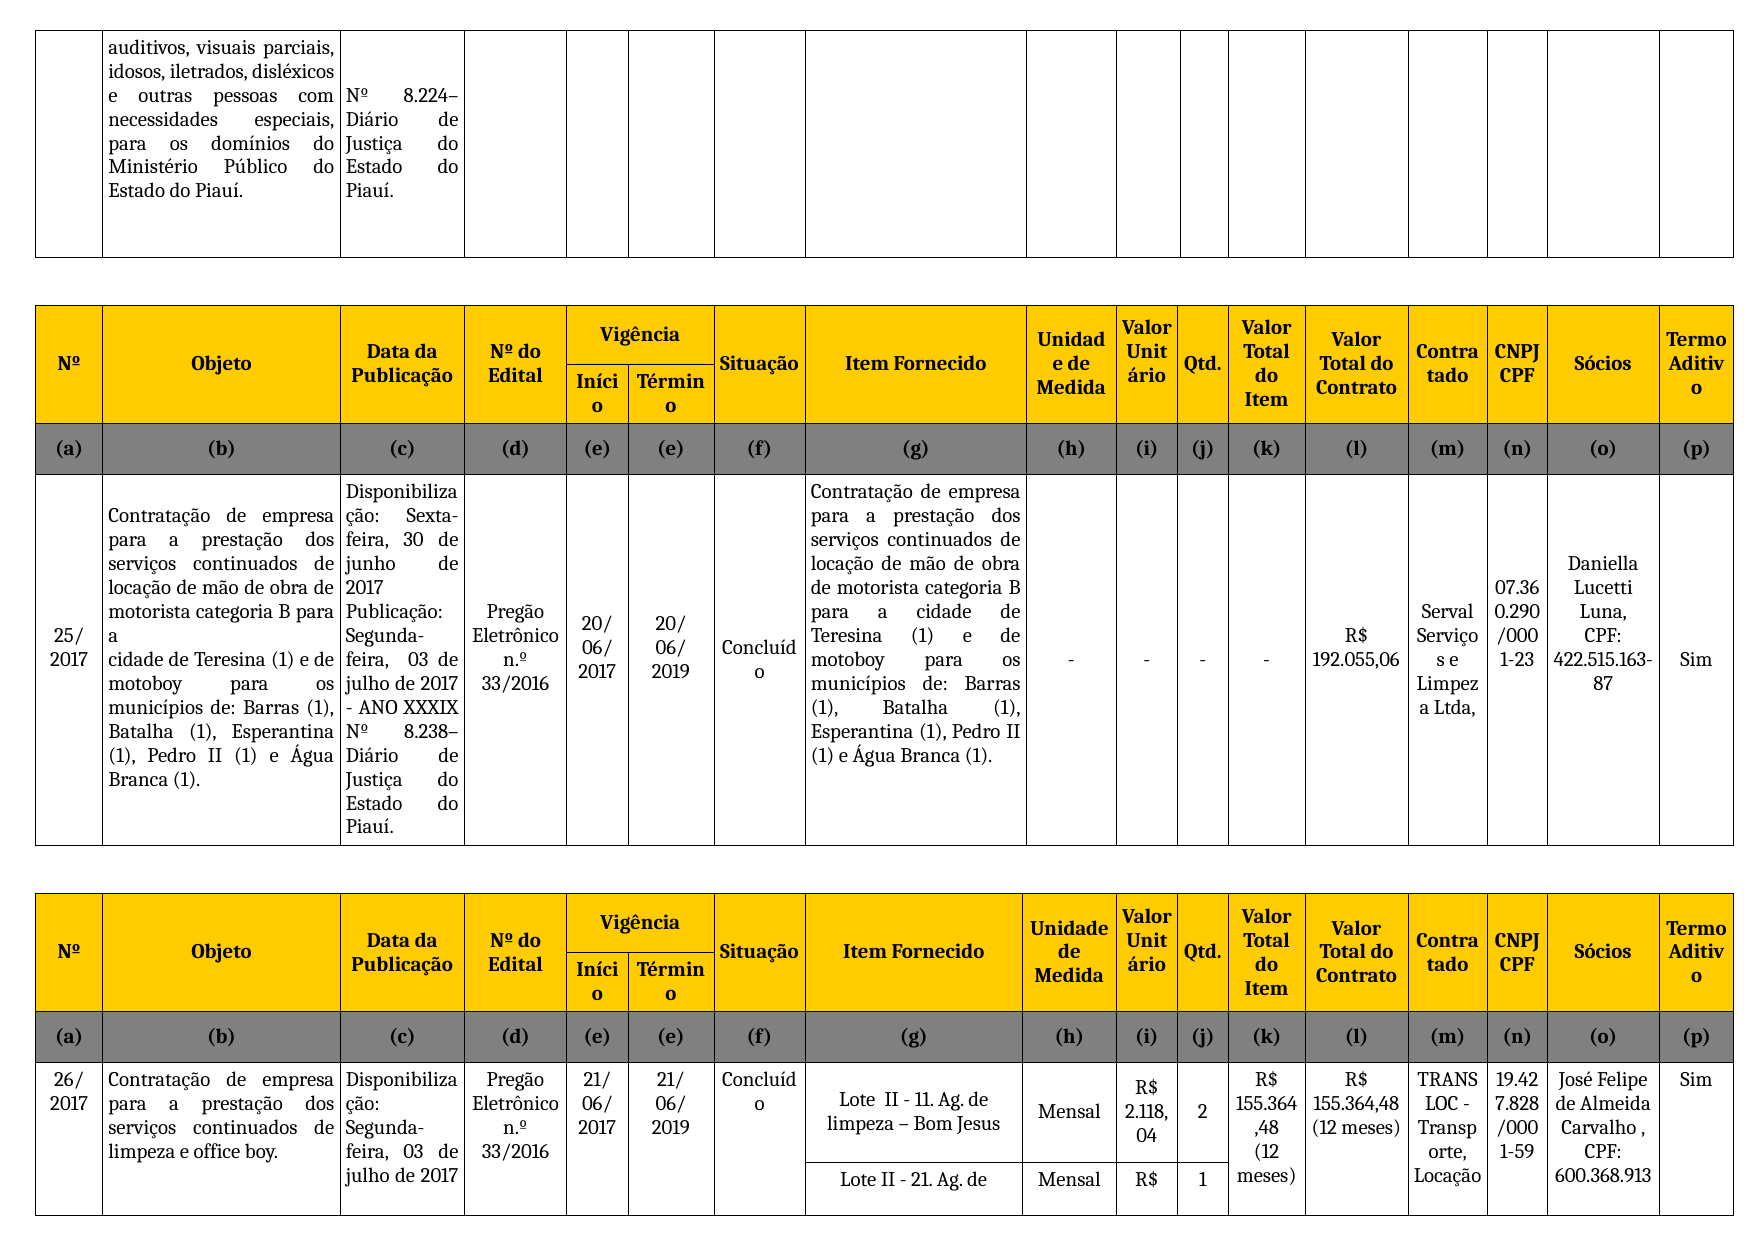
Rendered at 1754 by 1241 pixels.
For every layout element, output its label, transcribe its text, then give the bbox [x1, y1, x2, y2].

table_header Valor Total do Item [1229, 306, 1305, 423]
table_header Data da Publicação [341, 894, 464, 1011]
table_cell [1027, 31, 1116, 257]
table_cell Nº 8.224– Diário de Justiça do Estado do Piauí. [341, 31, 464, 257]
table_cell Término [629, 953, 714, 1011]
table_cell Pregão Eletrônico n.º 33/2016 [465, 1063, 566, 1215]
table_cell [806, 31, 1026, 257]
table_header Contratado [1409, 306, 1487, 423]
table_cell 21/ 06/ 2017 [567, 1063, 628, 1215]
table_cell (e) [567, 424, 628, 474]
table_cell Término [629, 365, 714, 423]
table_cell R$ 155.364,48 (12 meses) [1229, 1063, 1305, 1215]
table_header Vigência [567, 306, 714, 364]
table_cell (c) [341, 1012, 464, 1062]
table_cell R$ 192.055,06 [1306, 475, 1408, 845]
table_cell (o) [1548, 1012, 1659, 1062]
table_cell (d) [465, 1012, 566, 1062]
table_cell (k) [1229, 424, 1305, 474]
table_cell (n) [1488, 424, 1547, 474]
table_cell (j) [1178, 1012, 1228, 1062]
table_header Item Fornecido [806, 894, 1022, 1011]
table_cell (k) [1229, 1012, 1305, 1062]
table_cell Pregão Eletrônico n.º 33/2016 [465, 475, 566, 845]
table_cell (h) [1027, 424, 1116, 474]
table_cell Contratação de empresa para a prestação dos serviços continuados de limpeza e office boy. [103, 1063, 340, 1215]
table_cell R$ 155.364,48 (12 meses) [1306, 1063, 1408, 1215]
table_cell (e) [629, 1012, 714, 1062]
table_cell [1229, 31, 1305, 257]
table_cell [1117, 31, 1180, 257]
table_header Vigência [567, 894, 714, 952]
table_cell (d) [465, 424, 566, 474]
table_cell Mensal [1023, 1063, 1116, 1162]
table_cell (l) [1306, 1012, 1408, 1062]
table_cell [715, 31, 805, 257]
table_header Sócios [1548, 894, 1659, 1011]
table_cell 2 [1178, 1063, 1228, 1162]
table_cell [465, 31, 566, 257]
table_cell (m) [1409, 1012, 1487, 1062]
table_header Unidade de Medida [1027, 306, 1116, 423]
table_header Termo Aditivo [1660, 894, 1733, 1011]
table_header Nº do Edital [465, 894, 566, 1011]
table_cell (f) [715, 1012, 805, 1062]
table_cell - [1178, 475, 1228, 845]
table_cell [1409, 31, 1487, 257]
table_cell (f) [715, 424, 805, 474]
table_cell (c) [341, 424, 464, 474]
table_cell José Felipe de Almeida Carvalho , CPF: 600.368.913- [1548, 1063, 1659, 1215]
table_cell [1660, 31, 1733, 257]
table_header Qtd. [1178, 306, 1228, 423]
table_cell [1548, 31, 1659, 257]
table_cell Mensal [1023, 1163, 1116, 1215]
table_cell Disponibilização: Segunda-feira, 03 de julho de 2017 Publicação: Terça-feira, 04 de julho de 2017 - ANO XXXIX Nº 8.239– Diário de Justiça do Estado do Piauí. [341, 1063, 464, 1215]
table_cell [629, 31, 714, 257]
table_cell (e) [629, 424, 714, 474]
table_cell (m) [1409, 424, 1487, 474]
table_cell (i) [1117, 424, 1177, 474]
table_header Objeto [103, 894, 340, 1011]
table_cell Sim [1660, 475, 1733, 845]
table_header Valor Total do Contrato [1306, 306, 1408, 423]
table_cell 19.427.828/0001-59 [1488, 1063, 1547, 1215]
table_cell Contratação de empresa para a prestação dos serviços continuados de locação de mão de obra de motorista categoria B para a cidade de Teresina (1) e de motoboy para os municípios de: Barras (1), Batalha (1), Esperantina (1), Pedro II (1) e Água Branca (1). [103, 475, 340, 845]
table_cell (o) [1548, 424, 1659, 474]
table_cell - [1117, 475, 1177, 845]
table_header Termo Aditivo [1660, 306, 1733, 423]
table_cell R$ [1117, 1163, 1177, 1215]
table_header Sócios [1548, 306, 1659, 423]
table_cell 20/ 06/ 2017 [567, 475, 628, 845]
table_cell (n) [1488, 1012, 1547, 1062]
table_cell Concluído [715, 475, 805, 845]
table_cell 07.360.290/0001-23 [1488, 475, 1547, 845]
table_cell (e) [567, 1012, 628, 1062]
table_cell Concluído [715, 1063, 805, 1215]
table_cell Lote II - 11. Ag. de limpeza – Bom Jesus [806, 1063, 1022, 1162]
table_cell Sim [1660, 1063, 1733, 1215]
table_cell Contratação de empresa para a prestação dos serviços continuados de locação de mão de obra de motorista categoria B para a cidade de Teresina (1) e de motoboy para os municípios de: Barras (1), Batalha (1), Esperantina (1), Pedro II (1) e Água Branca (1). [806, 475, 1026, 845]
table_cell (g) [806, 424, 1026, 474]
table_cell (b) [103, 1012, 340, 1062]
table_cell 21/ 06/ 2019 [629, 1063, 714, 1215]
table_header Data da Publicação [341, 306, 464, 423]
table_cell (b) [103, 424, 340, 474]
table_cell (a) [36, 1012, 102, 1062]
table_header CNPJ CPF [1488, 306, 1547, 423]
table_cell 26/ 2017 [36, 1063, 102, 1215]
table_header Valor Total do Contrato [1306, 894, 1408, 1011]
table_cell Daniella Lucetti Luna, CPF: 422.515.163-87 [1548, 475, 1659, 845]
table_header Situação [715, 306, 805, 423]
table_cell (a) [36, 424, 102, 474]
table_cell (g) [806, 1012, 1022, 1062]
table_cell (p) [1660, 1012, 1733, 1062]
table_cell 1 [1178, 1163, 1228, 1215]
table_cell Início [567, 953, 628, 1011]
table_cell 25/ 2017 [36, 475, 102, 845]
table_cell (l) [1306, 424, 1408, 474]
table_cell R$ 2.118,04 [1117, 1063, 1177, 1162]
table_cell TRANSLOC - Transporte, Locação, Construção, Limpeza, Conservação e Serviços Eirelli EPP [1409, 1063, 1487, 1215]
table_header Contratado [1409, 894, 1487, 1011]
table_cell (i) [1117, 1012, 1177, 1062]
table_header Valor Total do Item [1229, 894, 1305, 1011]
table_header Situação [715, 894, 805, 1011]
table_cell Serval Serviços e Limpeza Ltda, [1409, 475, 1487, 845]
table_cell [1306, 31, 1408, 257]
table_header Unidade de Medida [1023, 894, 1116, 1011]
table_cell Lote II - 21. Ag. de [806, 1163, 1022, 1215]
table_cell auditivos, visuais parciais, idosos, iletrados, disléxicos e outras pessoas com necessidades especiais, para os domínios do Ministério Público do Estado do Piauí. [103, 31, 340, 257]
table_header Objeto [103, 306, 340, 423]
table_cell [1488, 31, 1547, 257]
table_header Qtd. [1178, 894, 1228, 1011]
table_cell [1181, 31, 1228, 257]
table_cell 20/ 06/ 2019 [629, 475, 714, 845]
table_header CNPJ CPF [1488, 894, 1547, 1011]
table_cell - [1229, 475, 1305, 845]
table_cell Disponibilização: Sexta-feira, 30 de junho de 2017 Publicação: Segunda-feira, 03 de julho de 2017 - ANO XXXIX Nº 8.238– Diário de Justiça do Estado do Piauí. [341, 475, 464, 845]
table_cell (j) [1178, 424, 1228, 474]
table_header Valor Unitário [1117, 306, 1177, 423]
table_header Nº [36, 306, 102, 423]
table_cell (p) [1660, 424, 1733, 474]
table_header Item Fornecido [806, 306, 1026, 423]
table_cell (h) [1023, 1012, 1116, 1062]
table_cell - [1027, 475, 1116, 845]
table_header Nº [36, 894, 102, 1011]
table_cell Início [567, 365, 628, 423]
table_header Valor Unitário [1117, 894, 1177, 1011]
table_cell [567, 31, 628, 257]
table_cell [36, 31, 102, 257]
table_header Nº do Edital [465, 306, 566, 423]
